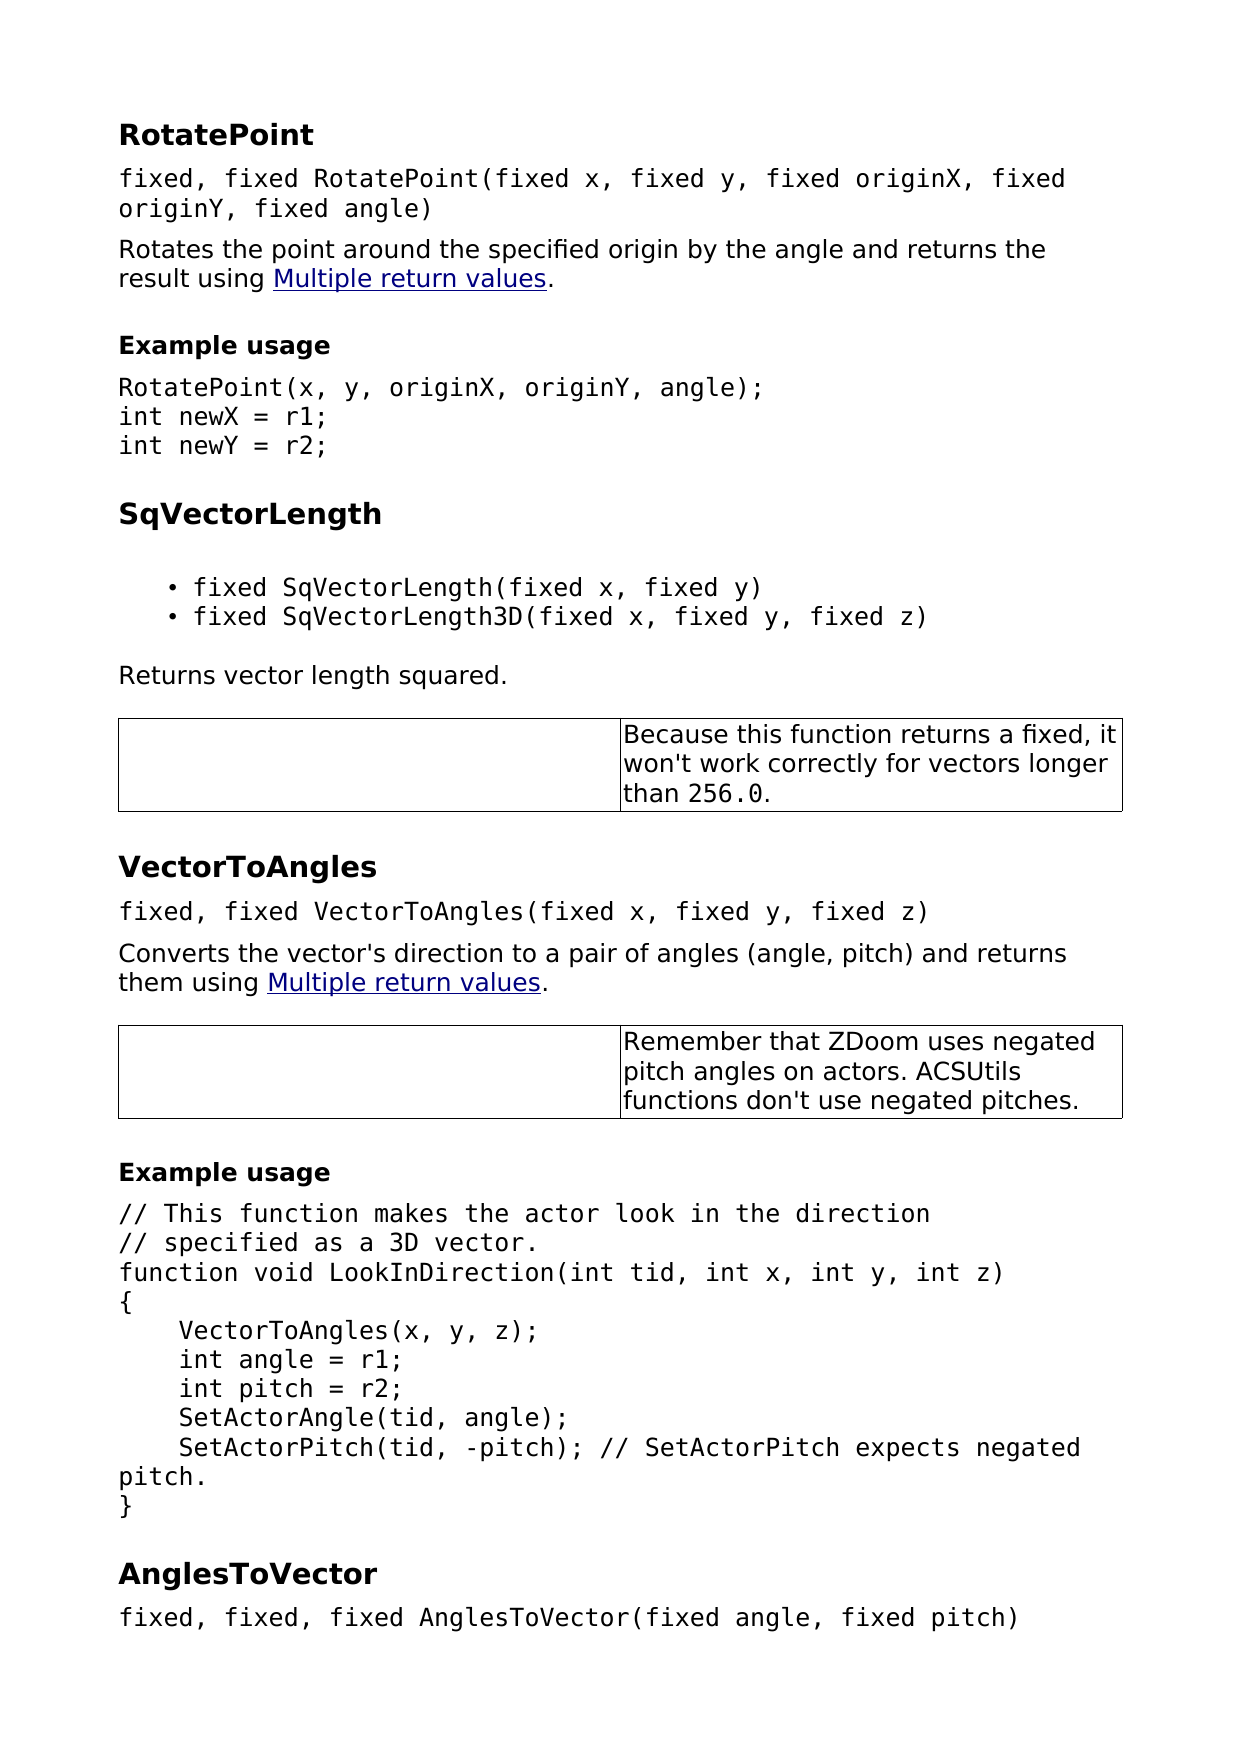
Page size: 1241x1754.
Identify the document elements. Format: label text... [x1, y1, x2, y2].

subtitle Example usage [118, 1158, 1122, 1187]
table_header Remember that ZDoom uses negated pitch angles on actors. ACSUtils functions don't use negated pitches. [621, 1026, 1122, 1118]
text Returns vector length squared. [118, 661, 1122, 690]
text RotatePoint(x, y, originX, originY, angle); int newX = r1; int newY = r2; [118, 373, 1122, 460]
subtitle VectorToAngles [118, 851, 1122, 885]
table_header [119, 719, 620, 811]
text // This function makes the actor look in the direction // specified as a 3D vector. function void LookInDirection(int tid, int x, int y, int z) { VectorToAngles(x, y, z); int angle = r1; int pitch = r2; SetActorAngle(tid, angle); SetActorPitch(tid, -pitch); // SetActorPitch expects negated pitch. } [118, 1199, 1122, 1520]
subtitle Example usage [118, 331, 1122, 360]
subtitle SqVectorLength [118, 497, 1122, 531]
table_header Because this function returns a fixed, it won't work correctly for vectors longer than 256.0. [621, 719, 1122, 811]
subtitle AnglesToVector [118, 1557, 1122, 1591]
list fixed SqVectorLength(fixed x, fixed y) [177, 573, 1122, 602]
text fixed, fixed, fixed AnglesToVector(fixed angle, fixed pitch) [118, 1603, 1122, 1633]
text Rotates the point around the specified origin by the angle and returns the result using Multiple return values. [118, 235, 1122, 294]
text Converts the vector's direction to a pair of angles (angle, pitch) and returns them using Multiple return values. [118, 939, 1122, 997]
text fixed, fixed VectorToAngles(fixed x, fixed y, fixed z) [118, 897, 1122, 926]
subtitle RotatePoint [118, 118, 1122, 152]
table_header [119, 1026, 620, 1118]
text fixed, fixed RotatePoint(fixed x, fixed y, fixed originX, fixed originY, fixed angle) [118, 164, 1122, 223]
list fixed SqVectorLength3D(fixed x, fixed y, fixed z) [177, 602, 1122, 631]
